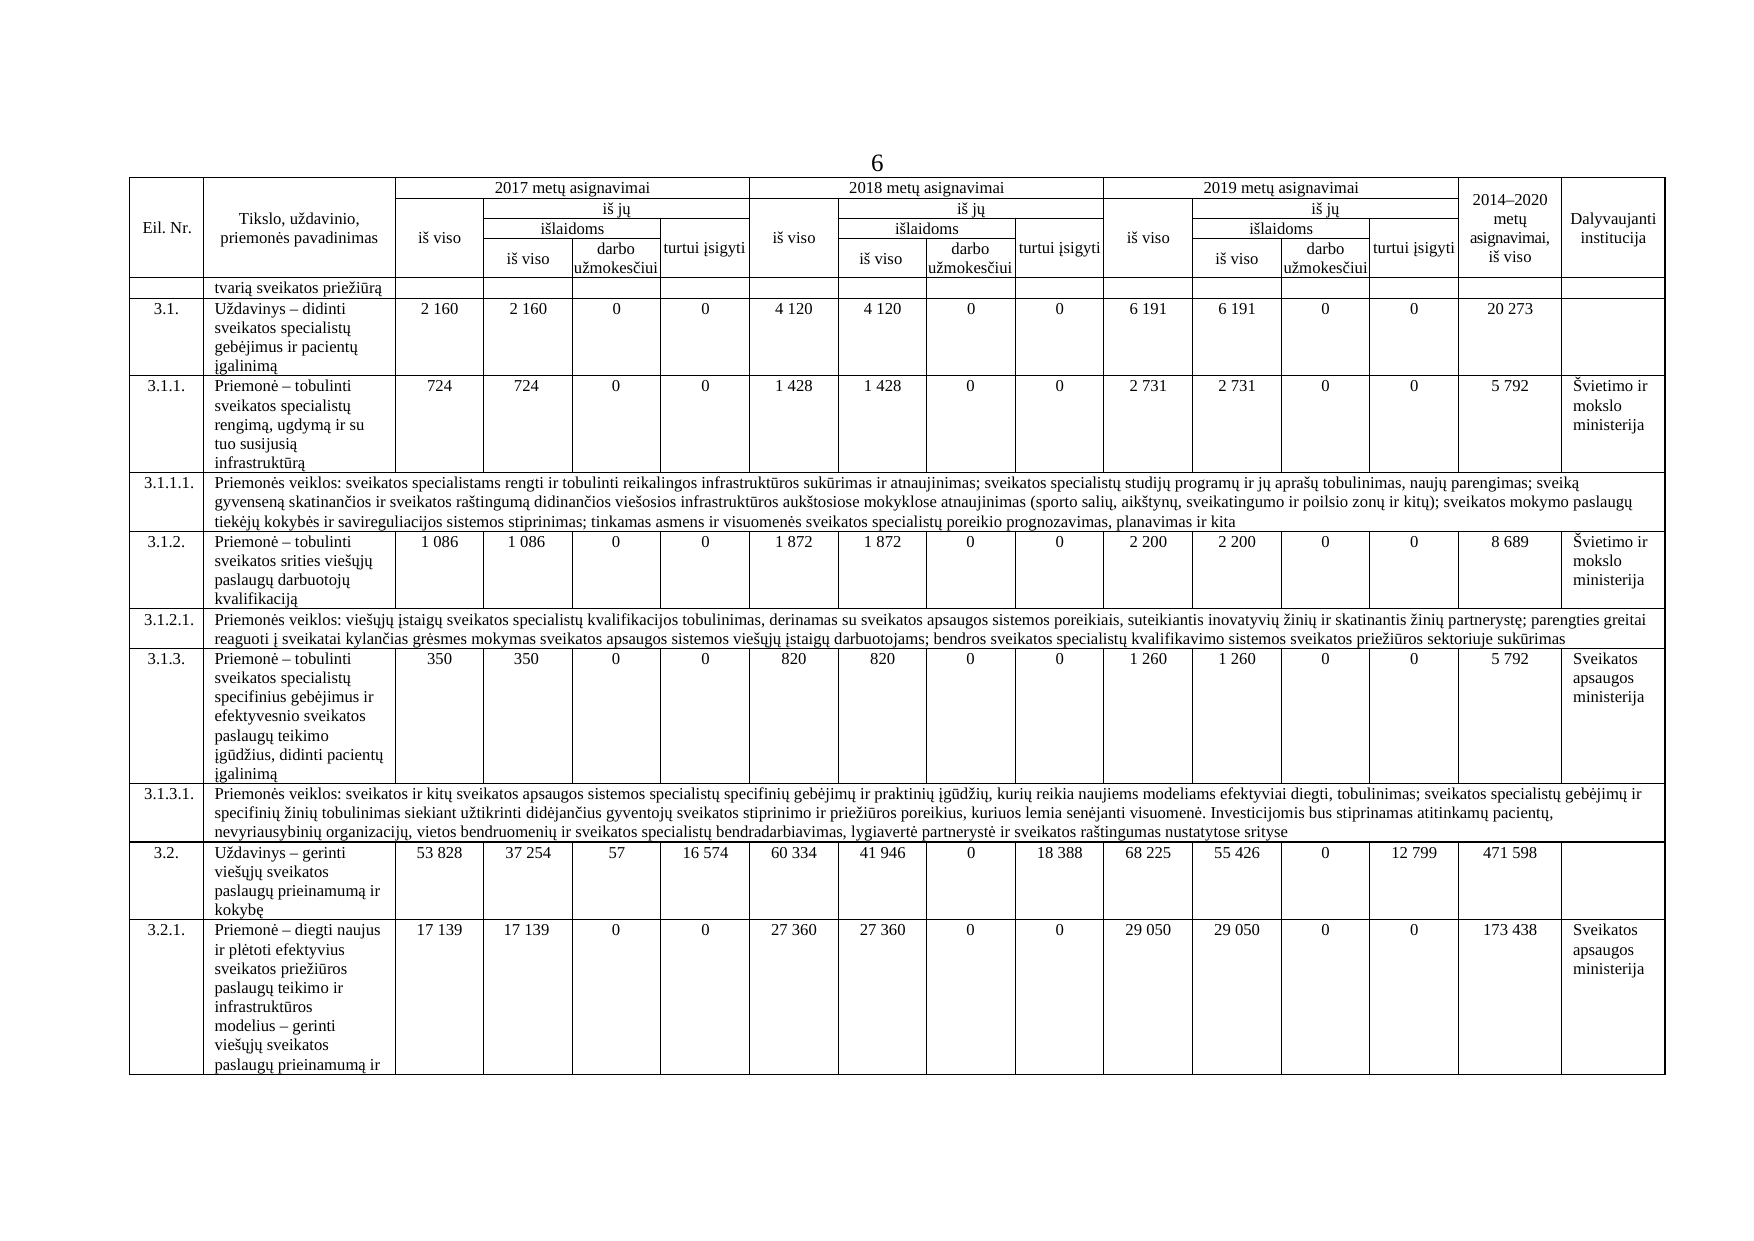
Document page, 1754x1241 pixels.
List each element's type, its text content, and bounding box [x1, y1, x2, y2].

table_cell 0 [1016, 649, 1103, 783]
table_cell turtui įsigyti [1016, 219, 1103, 277]
table_cell Sveikatos apsaugos ministerija [1562, 649, 1664, 783]
table_cell 2 200 [1193, 532, 1281, 608]
table_cell 3.1.2. [130, 532, 203, 608]
table_cell 0 [661, 532, 749, 608]
table_cell [1666, 841, 1754, 919]
table_cell 1 086 [484, 532, 572, 608]
table_cell [130, 278, 203, 297]
table_header Tikslo, uždavinio, priemonės pavadinimas [204, 178, 395, 277]
table_cell išlaidoms [484, 219, 660, 238]
table_cell 0 [927, 920, 1015, 1073]
table_cell [1666, 218, 1754, 238]
table_cell 0 [1282, 649, 1369, 783]
table_cell tvarią sveikatos priežiūrą [204, 278, 395, 297]
table_cell 0 [927, 532, 1015, 608]
table_cell [1282, 278, 1369, 297]
table_cell Sveikatos apsaugos ministerija [1562, 920, 1664, 1073]
table_cell 17 139 [396, 920, 483, 1073]
table_cell 0 [573, 649, 660, 783]
table_cell 2 731 [1193, 376, 1281, 472]
table_cell 0 [573, 376, 660, 472]
table_cell iš viso [1193, 239, 1281, 277]
table_cell iš viso [750, 199, 838, 277]
table_cell [1666, 472, 1754, 531]
table_cell [750, 278, 838, 297]
table_cell [1666, 783, 1754, 841]
table_cell 29 050 [1104, 920, 1192, 1073]
table_cell 8 689 [1459, 532, 1561, 608]
table_cell 20 273 [1459, 299, 1561, 375]
table_cell 27 360 [750, 920, 838, 1073]
table_cell 350 [484, 649, 572, 783]
table_cell Uždavinys – gerinti viešųjų sveikatos paslaugų prieinamumą ir kokybę [204, 843, 395, 919]
table_cell [1666, 298, 1754, 375]
table_cell [1666, 238, 1754, 277]
table_cell 0 [1282, 920, 1369, 1073]
table_cell [1459, 278, 1561, 297]
table_cell darbo užmokesčiui [1282, 239, 1369, 277]
table_cell Priemonė – tobulinti sveikatos specialistų rengimą, ugdymą ir su tuo susijusią infrastruktūrą [204, 376, 395, 472]
table_cell 173 438 [1459, 920, 1561, 1073]
table_cell 3.1.3.1. [130, 784, 203, 841]
table_cell 0 [661, 299, 749, 375]
table_cell 0 [573, 532, 660, 608]
table_cell 0 [1016, 920, 1103, 1073]
table_cell 55 426 [1193, 843, 1281, 919]
table_cell Priemonės veiklos: sveikatos ir kitų sveikatos apsaugos sistemos specialistų specifinių gebėjimų ir praktinių įgūdžių, kurių reikia naujiems modeliams efektyviai diegti, tobulinimas; sveikatos specialistų gebėjimų ir specifinių žinių tobulinimas siekiant užtikrinti didėjančius gyventojų sveikatos stiprinimo ir priežiūros poreikius, kuriuos lemia senėjanti visuomenė. Investicijomis bus stiprinamas atitinkamų pacientų, nevyriausybinių organizacijų, vietos bendruomenių ir sveikatos specialistų bendradarbiavimas, lygiavertė partnerystė ir sveikatos raštingumas nustatytose srityse [204, 784, 1664, 841]
table_cell 18 388 [1016, 843, 1103, 919]
table_cell 0 [1370, 376, 1458, 472]
table_cell turtui įsigyti [661, 219, 749, 277]
table_cell [1666, 198, 1754, 218]
table_cell 0 [927, 649, 1015, 783]
table_cell [1370, 278, 1458, 297]
table_cell [1193, 278, 1281, 297]
table_cell 3.1.1. [130, 376, 203, 472]
table_cell 27 360 [839, 920, 926, 1073]
table_cell 820 [839, 649, 926, 783]
table_cell 1 428 [839, 376, 926, 472]
table_cell 29 050 [1193, 920, 1281, 1073]
table_cell [1016, 278, 1103, 297]
table_cell 0 [573, 920, 660, 1073]
table_cell 1 260 [1193, 649, 1281, 783]
table_cell 0 [661, 376, 749, 472]
table_cell [1562, 278, 1664, 297]
table_cell Priemonė – tobulinti sveikatos srities viešųjų paslaugų darbuotojų kvalifikaciją [204, 532, 395, 608]
table_header [1666, 177, 1754, 197]
table_cell išlaidoms [839, 219, 1015, 238]
table_cell iš viso [396, 199, 483, 277]
table_cell darbo užmokesčiui [927, 239, 1015, 277]
table_cell iš viso [484, 239, 572, 277]
table_cell iš jų [484, 199, 749, 218]
table_cell iš viso [1104, 199, 1192, 277]
table_cell 0 [1016, 376, 1103, 472]
table_cell 0 [1282, 299, 1369, 375]
table_header 2014–2020 metų asignavimai, iš viso [1459, 178, 1561, 277]
table_cell [573, 278, 660, 297]
table_cell [1666, 277, 1754, 297]
table_cell iš jų [1193, 199, 1458, 218]
table_cell 5 792 [1459, 649, 1561, 783]
table_cell 724 [396, 376, 483, 472]
table_header 2019 metų asignavimai [1104, 178, 1458, 197]
table_cell 3.2.1. [130, 920, 203, 1073]
table_cell 2 731 [1104, 376, 1192, 472]
table_cell 68 225 [1104, 843, 1192, 919]
table_cell 53 828 [396, 843, 483, 919]
table_cell [1666, 531, 1754, 608]
table_cell [927, 278, 1015, 297]
table_cell 0 [927, 376, 1015, 472]
table_cell 3.1.3. [130, 649, 203, 783]
table_cell 0 [1282, 376, 1369, 472]
table_cell iš viso [839, 239, 926, 277]
table_cell [839, 278, 926, 297]
table_cell 350 [396, 649, 483, 783]
table_cell 0 [927, 843, 1015, 919]
table_cell darbo užmokesčiui [573, 239, 660, 277]
table_cell [1666, 919, 1754, 1073]
table_cell Uždavinys – didinti sveikatos specialistų gebėjimus ir pacientų įgalinimą [204, 299, 395, 375]
table_cell iš jų [839, 199, 1103, 218]
table_cell 5 792 [1459, 376, 1561, 472]
table_cell 60 334 [750, 843, 838, 919]
table_cell 1 428 [750, 376, 838, 472]
table_cell Priemonė – tobulinti sveikatos specialistų specifinius gebėjimus ir efektyvesnio sveikatos paslaugų teikimo įgūdžius, didinti pacientų įgalinimą [204, 649, 395, 783]
table_cell išlaidoms [1193, 219, 1369, 238]
table_cell [1666, 375, 1754, 472]
table_header Eil. Nr. [130, 178, 203, 277]
table_cell 0 [927, 299, 1015, 375]
table_cell 0 [1282, 532, 1369, 608]
table_cell 0 [1016, 532, 1103, 608]
table_cell 41 946 [839, 843, 926, 919]
table_cell 57 [573, 843, 660, 919]
table_cell 0 [1016, 299, 1103, 375]
table_cell 0 [1370, 299, 1458, 375]
table_cell 2 160 [484, 299, 572, 375]
table_cell 3.1.2.1. [130, 609, 203, 648]
table_cell [1666, 648, 1754, 783]
table_cell 6 191 [1193, 299, 1281, 375]
table_cell 0 [1370, 649, 1458, 783]
table_cell 0 [661, 649, 749, 783]
table_cell 12 799 [1370, 843, 1458, 919]
table_cell [661, 278, 749, 297]
table_cell Švietimo ir mokslo ministerija [1562, 532, 1664, 608]
table_cell 1 872 [839, 532, 926, 608]
table_cell 17 139 [484, 920, 572, 1073]
table_cell 1 872 [750, 532, 838, 608]
table_cell 16 574 [661, 843, 749, 919]
table_cell 37 254 [484, 843, 572, 919]
table_cell [1666, 608, 1754, 648]
table_cell 0 [573, 299, 660, 375]
table_cell [1104, 278, 1192, 297]
table_cell [396, 278, 483, 297]
table_cell 724 [484, 376, 572, 472]
table_cell 3.2. [130, 843, 203, 919]
table_cell 4 120 [750, 299, 838, 375]
table_cell 1 260 [1104, 649, 1192, 783]
table_cell [484, 278, 572, 297]
table_cell 4 120 [839, 299, 926, 375]
table_cell 471 598 [1459, 843, 1561, 919]
table_cell 0 [1370, 920, 1458, 1073]
table_cell 1 086 [396, 532, 483, 608]
table_cell Švietimo ir mokslo ministerija [1562, 376, 1664, 472]
table_cell 820 [750, 649, 838, 783]
table_cell Priemonė – diegti naujus ir plėtoti efektyvius sveikatos priežiūros paslaugų teikimo ir infrastruktūros modelius – gerinti viešųjų sveikatos paslaugų prieinamumą ir [204, 920, 395, 1073]
table_cell 0 [1370, 532, 1458, 608]
table_cell 2 200 [1104, 532, 1192, 608]
table_cell 3.1. [130, 299, 203, 375]
table_cell Priemonės veiklos: viešųjų įstaigų sveikatos specialistų kvalifikacijos tobulinimas, derinamas su sveikatos apsaugos sistemos poreikiais, suteikiantis inovatyvių žinių ir skatinantis žinių partnerystę; parengties greitai reaguoti į sveikatai kylančias grėsmes mokymas sveikatos apsaugos sistemos viešųjų įstaigų darbuotojams; bendros sveikatos specialistų kvalifikavimo sistemos sveikatos priežiūros sektoriuje sukūrimas [204, 609, 1664, 648]
table_header 2018 metų asignavimai [750, 178, 1103, 197]
table_cell Priemonės veiklos: sveikatos specialistams rengti ir tobulinti reikalingos infrastruktūros sukūrimas ir atnaujinimas; sveikatos specialistų studijų programų ir jų aprašų tobulinimas, naujų parengimas; sveiką gyvenseną skatinančios ir sveikatos raštingumą didinančios viešosios infrastruktūros aukštosiose mokyklose atnaujinimas (sporto salių, aikštynų, sveikatingumo ir poilsio zonų ir kitų); sveikatos mokymo paslaugų tiekėjų kokybės ir savireguliacijos sistemos stiprinimas; tinkamas asmens ir visuomenės sveikatos specialistų poreikio prognozavimas, planavimas ir kita [204, 473, 1664, 531]
table_cell [1562, 843, 1664, 919]
table_cell 3.1.1.1. [130, 473, 203, 531]
table_cell 0 [661, 920, 749, 1073]
table_cell 2 160 [396, 299, 483, 375]
table_cell [1562, 299, 1664, 375]
table_header 2017 metų asignavimai [396, 178, 749, 197]
table_cell 0 [1282, 843, 1369, 919]
table_header Dalyvaujanti institucija [1562, 178, 1664, 277]
table_cell turtui įsigyti [1370, 219, 1458, 277]
table_cell 6 191 [1104, 299, 1192, 375]
